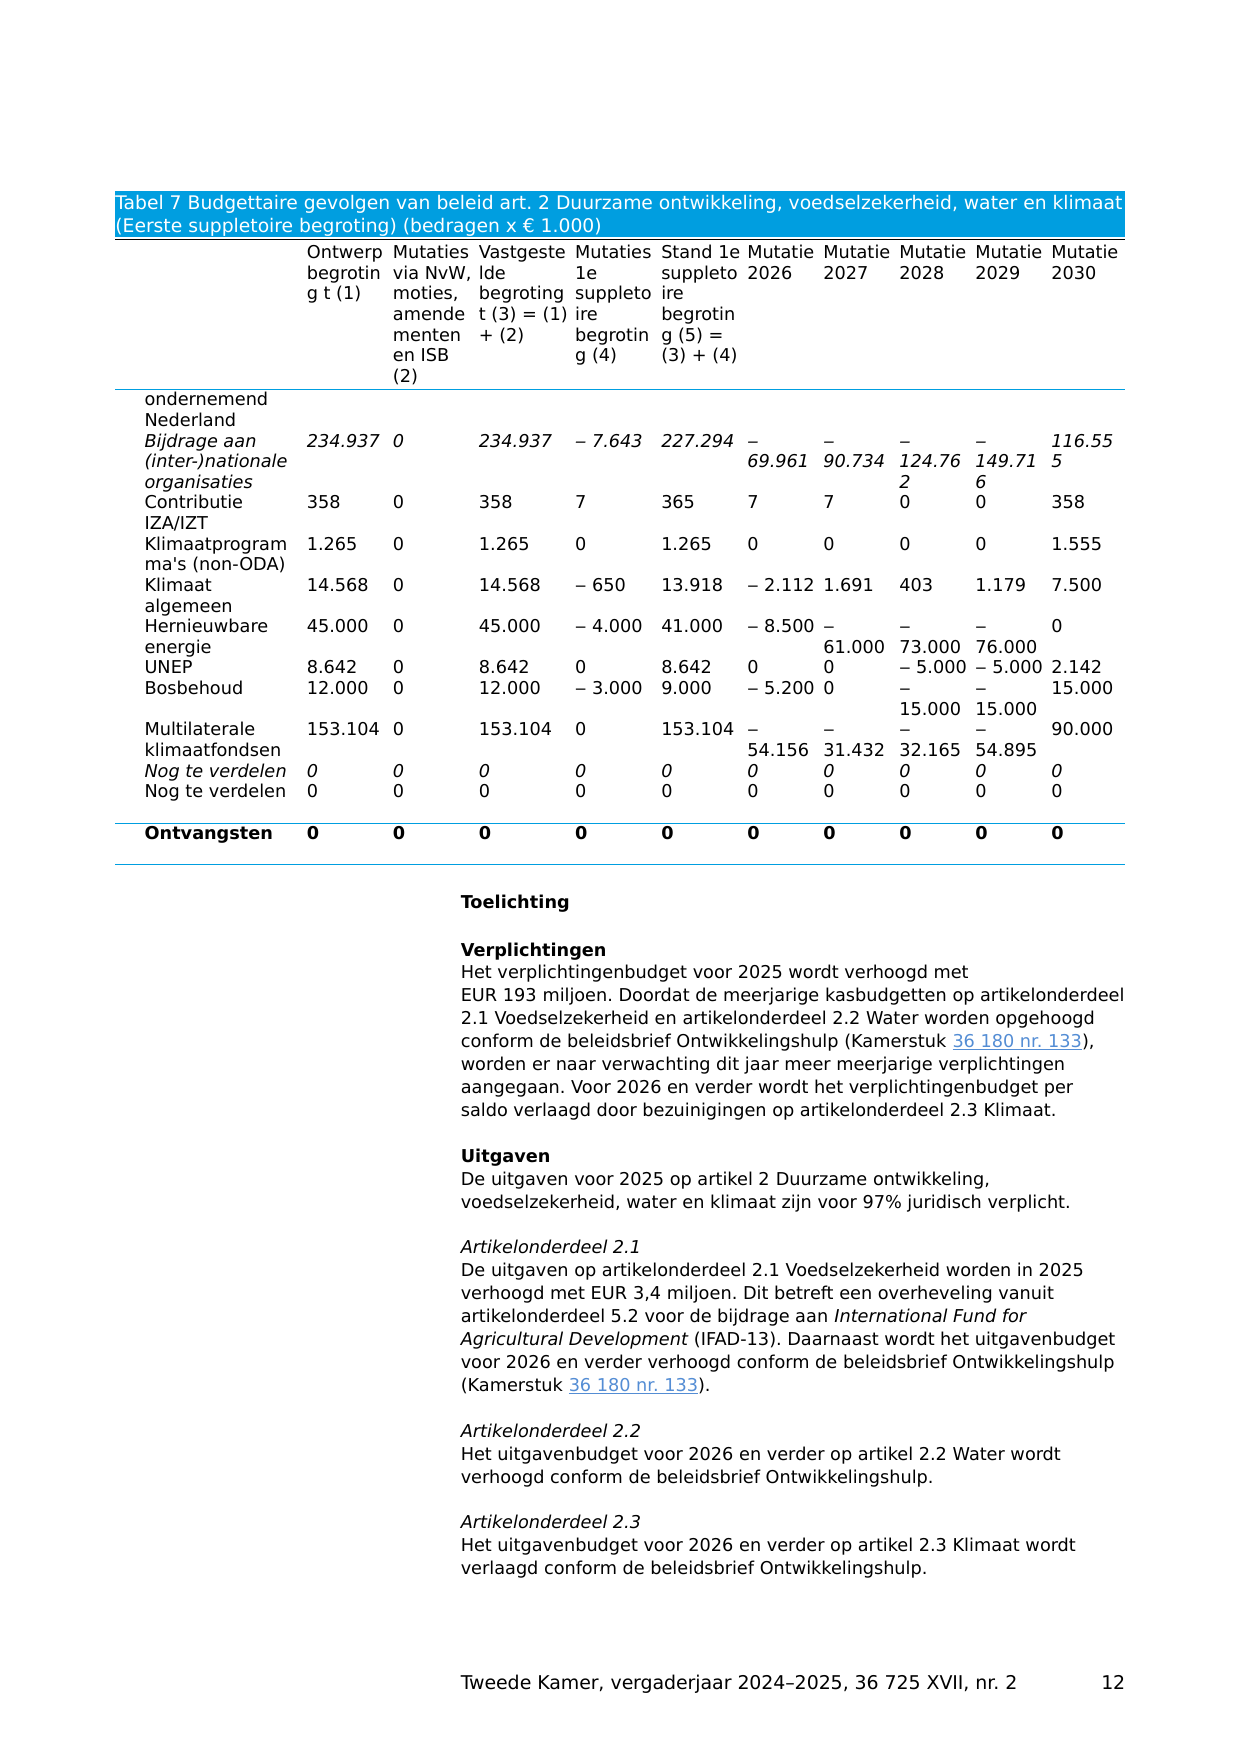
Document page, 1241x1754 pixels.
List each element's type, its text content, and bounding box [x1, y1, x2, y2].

table_cell ‒ 149.716 [972, 431, 1048, 492]
table_cell [304, 802, 390, 822]
table_cell [658, 802, 744, 822]
table_cell 0 [572, 719, 658, 761]
table_cell 358 [476, 493, 572, 534]
table_cell [115, 844, 141, 864]
table_cell 1.691 [820, 575, 896, 616]
table_cell [658, 844, 744, 864]
table_cell 8.642 [658, 658, 744, 678]
table_cell 0 [390, 658, 476, 678]
table_cell Klimaat algemeen [141, 575, 304, 616]
table_cell [820, 390, 896, 431]
table_cell 0 [972, 534, 1048, 575]
table_cell 0 [820, 658, 896, 678]
table_cell Stand 1e suppletoire begroting (5) = (3) + (4) [658, 240, 744, 389]
table_cell 14.568 [304, 575, 390, 616]
table_cell Mutatie 2026 [744, 240, 820, 389]
table_cell 1.179 [972, 575, 1048, 616]
table_cell [115, 431, 141, 492]
table_cell [115, 781, 141, 802]
table_cell 12.000 [476, 678, 572, 719]
table_cell [141, 844, 304, 864]
table_cell ‒ 4.000 [572, 616, 658, 657]
table_cell [658, 390, 744, 431]
text Toelichting [461, 890, 1125, 913]
table_cell [972, 390, 1048, 431]
table_cell 0 [744, 534, 820, 575]
table_cell 0 [476, 761, 572, 781]
table_cell 7 [744, 493, 820, 534]
table_cell 0 [1048, 781, 1125, 802]
table_cell 2.142 [1048, 658, 1125, 678]
table_cell 0 [390, 824, 476, 844]
table_cell UNEP [141, 658, 304, 678]
table_cell 0 [390, 575, 476, 616]
table_cell 0 [896, 493, 972, 534]
table_cell ‒ 73.000 [896, 616, 972, 657]
table_cell 365 [658, 493, 744, 534]
table_cell 153.104 [304, 719, 390, 761]
table_cell [1048, 390, 1125, 431]
table_cell [390, 844, 476, 864]
table_cell 0 [304, 824, 390, 844]
table_cell 90.000 [1048, 719, 1125, 761]
table_cell [972, 844, 1048, 864]
table_cell 0 [972, 493, 1048, 534]
table_cell ‒ 32.165 [896, 719, 972, 761]
table_cell [896, 390, 972, 431]
table_cell 0 [820, 781, 896, 802]
table_cell 0 [390, 493, 476, 534]
table_cell 14.568 [476, 575, 572, 616]
table_cell 227.294 [658, 431, 744, 492]
table_cell [820, 802, 896, 822]
table_cell 0 [896, 761, 972, 781]
table_cell 1.555 [1048, 534, 1125, 575]
table_cell 8.642 [476, 658, 572, 678]
text Artikelonderdeel 2.3 Het uitgavenbudget voor 2026 en verder op artikel 2.3 Klimaat wordt verlaagd conform de beleidsbrief Ontwikkelingshulp. [461, 1511, 1125, 1579]
table_cell [390, 390, 476, 431]
table_cell [1048, 844, 1125, 864]
table_cell 153.104 [658, 719, 744, 761]
table_cell ‒ 61.000 [820, 616, 896, 657]
table_cell Hernieuwbare energie [141, 616, 304, 657]
table_cell 0 [744, 824, 820, 844]
table_cell [972, 802, 1048, 822]
table_cell Klimaatprogramma's (non-ODA) [141, 534, 304, 575]
table_cell 45.000 [304, 616, 390, 657]
table_cell Vastgestelde begroting t (3) = (1) + (2) [476, 240, 572, 389]
table_cell 0 [390, 534, 476, 575]
table_cell 0 [1048, 824, 1125, 844]
table_cell 0 [476, 824, 572, 844]
text Artikelonderdeel 2.2 Het uitgavenbudget voor 2026 en verder op artikel 2.2 Water wordt verhoogd conform de beleidsbrief Ontwikkelingshulp. [461, 1419, 1125, 1488]
table_cell [115, 534, 141, 575]
table_cell Mutaties via NvW, moties, amendementen en ISB (2) [390, 240, 476, 389]
table_cell 45.000 [476, 616, 572, 657]
table_cell [390, 802, 476, 822]
table_cell [115, 575, 141, 616]
table_cell 1.265 [658, 534, 744, 575]
table_cell Mutaties 1e suppletoire begroting (4) [572, 240, 658, 389]
table_cell Contributie IZA/IZT [141, 493, 304, 534]
table_cell [115, 616, 141, 657]
table_cell [141, 802, 304, 822]
table_cell 7.500 [1048, 575, 1125, 616]
table_cell 0 [390, 781, 476, 802]
table_cell Bijdrage aan (inter-)nationale organisaties [141, 431, 304, 492]
table_cell [476, 802, 572, 822]
table_cell Mutatie 2028 [896, 240, 972, 389]
table_cell [744, 844, 820, 864]
table_cell 1.265 [476, 534, 572, 575]
table_cell ‒ 7.643 [572, 431, 658, 492]
table_cell [572, 802, 658, 822]
table_cell 41.000 [658, 616, 744, 657]
table_cell ‒ 3.000 [572, 678, 658, 719]
table_cell [572, 390, 658, 431]
table_cell 116.555 [1048, 431, 1125, 492]
table_cell 1.265 [304, 534, 390, 575]
table_cell 0 [658, 781, 744, 802]
table_cell [115, 761, 141, 781]
table_cell [744, 390, 820, 431]
table_cell 0 [658, 761, 744, 781]
table_cell Ontwerpbegroting t (1) [304, 240, 390, 389]
table_cell ‒ 31.432 [820, 719, 896, 761]
table_cell ‒ 2.112 [744, 575, 820, 616]
table_cell ‒ 5.200 [744, 678, 820, 719]
table_cell 0 [896, 824, 972, 844]
table_cell 0 [304, 781, 390, 802]
table_cell Bosbehoud [141, 678, 304, 719]
table_cell 0 [744, 761, 820, 781]
table_cell Mutatie 2030 [1048, 240, 1125, 389]
table_cell Mutatie 2029 [972, 240, 1048, 389]
table_cell 0 [820, 761, 896, 781]
table_cell Multilaterale klimaatfondsen [141, 719, 304, 761]
table_cell 0 [896, 534, 972, 575]
table_cell [115, 493, 141, 534]
table_cell 0 [572, 761, 658, 781]
table_cell 13.918 [658, 575, 744, 616]
table_cell 0 [572, 534, 658, 575]
table_cell ‒ 15.000 [972, 678, 1048, 719]
text Uitgaven De uitgaven voor 2025 op artikel 2 Duurzame ontwikkeling, voedselzekerheid, water en klimaat zijn voor 97% juridisch verplicht. [461, 1144, 1125, 1213]
table_cell 9.000 [658, 678, 744, 719]
table_cell ‒ 76.000 [972, 616, 1048, 657]
table_cell ‒ 54.156 [744, 719, 820, 761]
text Artikelonderdeel 2.1 De uitgaven op artikelonderdeel 2.1 Voedselzekerheid worden in 2025 verhoogd met EUR 3,4 miljoen. Dit betreft een overheveling vanuit artikelonderdeel 5.2 voor de bijdrage aan International Fund for Agricultural Development (IFAD-13). Daarnaast wordt het uitgavenbudget voor 2026 en verder verhoogd conform de beleidsbrief Ontwikkelingshulp (Kamerstuk 36 180 nr. 133). [461, 1236, 1125, 1396]
table_cell ‒ 90.734 [820, 431, 896, 492]
table_cell ‒ 5.000 [972, 658, 1048, 678]
table_cell Ontvangsten [141, 824, 304, 844]
table_cell ‒ 15.000 [896, 678, 972, 719]
table_cell 0 [390, 761, 476, 781]
table_cell [141, 240, 304, 389]
table_cell 0 [744, 781, 820, 802]
table_cell Mutatie 2027 [820, 240, 896, 389]
table_cell [820, 844, 896, 864]
text Verplichtingen Het verplichtingenbudget voor 2025 wordt verhoogd met EUR 193 miljoen. Doordat de meerjarige kasbudgetten op artikelonderdeel 2.1 Voedselzekerheid en artikelonderdeel 2.2 Water worden opgehoogd conform de beleidsbrief Ontwikkelingshulp (Kamerstuk 36 180 nr. 133), worden er naar verwachting dit jaar meer meerjarige verplichtingen aangegaan. Voor 2026 en verder wordt het verplichtingenbudget per saldo verlaagd door bezuinigingen op artikelonderdeel 2.3 Klimaat. [461, 915, 1125, 1121]
table_cell ‒ 650 [572, 575, 658, 616]
table_cell 0 [1048, 761, 1125, 781]
table_cell 0 [304, 761, 390, 781]
table_cell Nog te verdelen [141, 761, 304, 781]
table_cell [115, 678, 141, 719]
table_cell [115, 390, 141, 431]
table_cell [115, 240, 141, 389]
table_cell 15.000 [1048, 678, 1125, 719]
table_cell [304, 844, 390, 864]
table_cell ‒ 8.500 [744, 616, 820, 657]
table_cell 0 [820, 824, 896, 844]
table_cell 0 [972, 781, 1048, 802]
table_cell 0 [390, 719, 476, 761]
table_cell [896, 802, 972, 822]
table_cell 358 [304, 493, 390, 534]
table_cell ondernemend Nederland [141, 390, 304, 431]
table_cell 8.642 [304, 658, 390, 678]
table_cell [115, 719, 141, 761]
table_cell 0 [572, 781, 658, 802]
table_cell [115, 658, 141, 678]
table_cell 153.104 [476, 719, 572, 761]
table_cell [896, 844, 972, 864]
table_cell 0 [572, 824, 658, 844]
table_cell [304, 390, 390, 431]
table_cell ‒ 69.961 [744, 431, 820, 492]
table_cell [115, 824, 141, 844]
table_cell [1048, 802, 1125, 822]
table_cell 234.937 [476, 431, 572, 492]
table_cell 0 [1048, 616, 1125, 657]
table_cell Nog te verdelen [141, 781, 304, 802]
table_cell 0 [390, 431, 476, 492]
table_cell 234.937 [304, 431, 390, 492]
table_cell 0 [744, 658, 820, 678]
table_cell 7 [572, 493, 658, 534]
table_cell 0 [820, 534, 896, 575]
table_cell 0 [390, 678, 476, 719]
table_cell [744, 802, 820, 822]
table_cell ‒ 5.000 [896, 658, 972, 678]
table_cell [476, 390, 572, 431]
table_cell 403 [896, 575, 972, 616]
table_cell 0 [972, 761, 1048, 781]
table_cell 0 [972, 824, 1048, 844]
table_cell 0 [658, 824, 744, 844]
table_cell [115, 802, 141, 822]
table_cell [476, 844, 572, 864]
table_cell ‒ 54.895 [972, 719, 1048, 761]
table_cell ‒ 124.762 [896, 431, 972, 492]
table_cell 7 [820, 493, 896, 534]
table_cell 0 [820, 678, 896, 719]
table_cell 358 [1048, 493, 1125, 534]
table_cell 0 [390, 616, 476, 657]
table_cell [572, 844, 658, 864]
table_cell 0 [476, 781, 572, 802]
table_cell 0 [572, 658, 658, 678]
table_cell 12.000 [304, 678, 390, 719]
table_cell 0 [896, 781, 972, 802]
